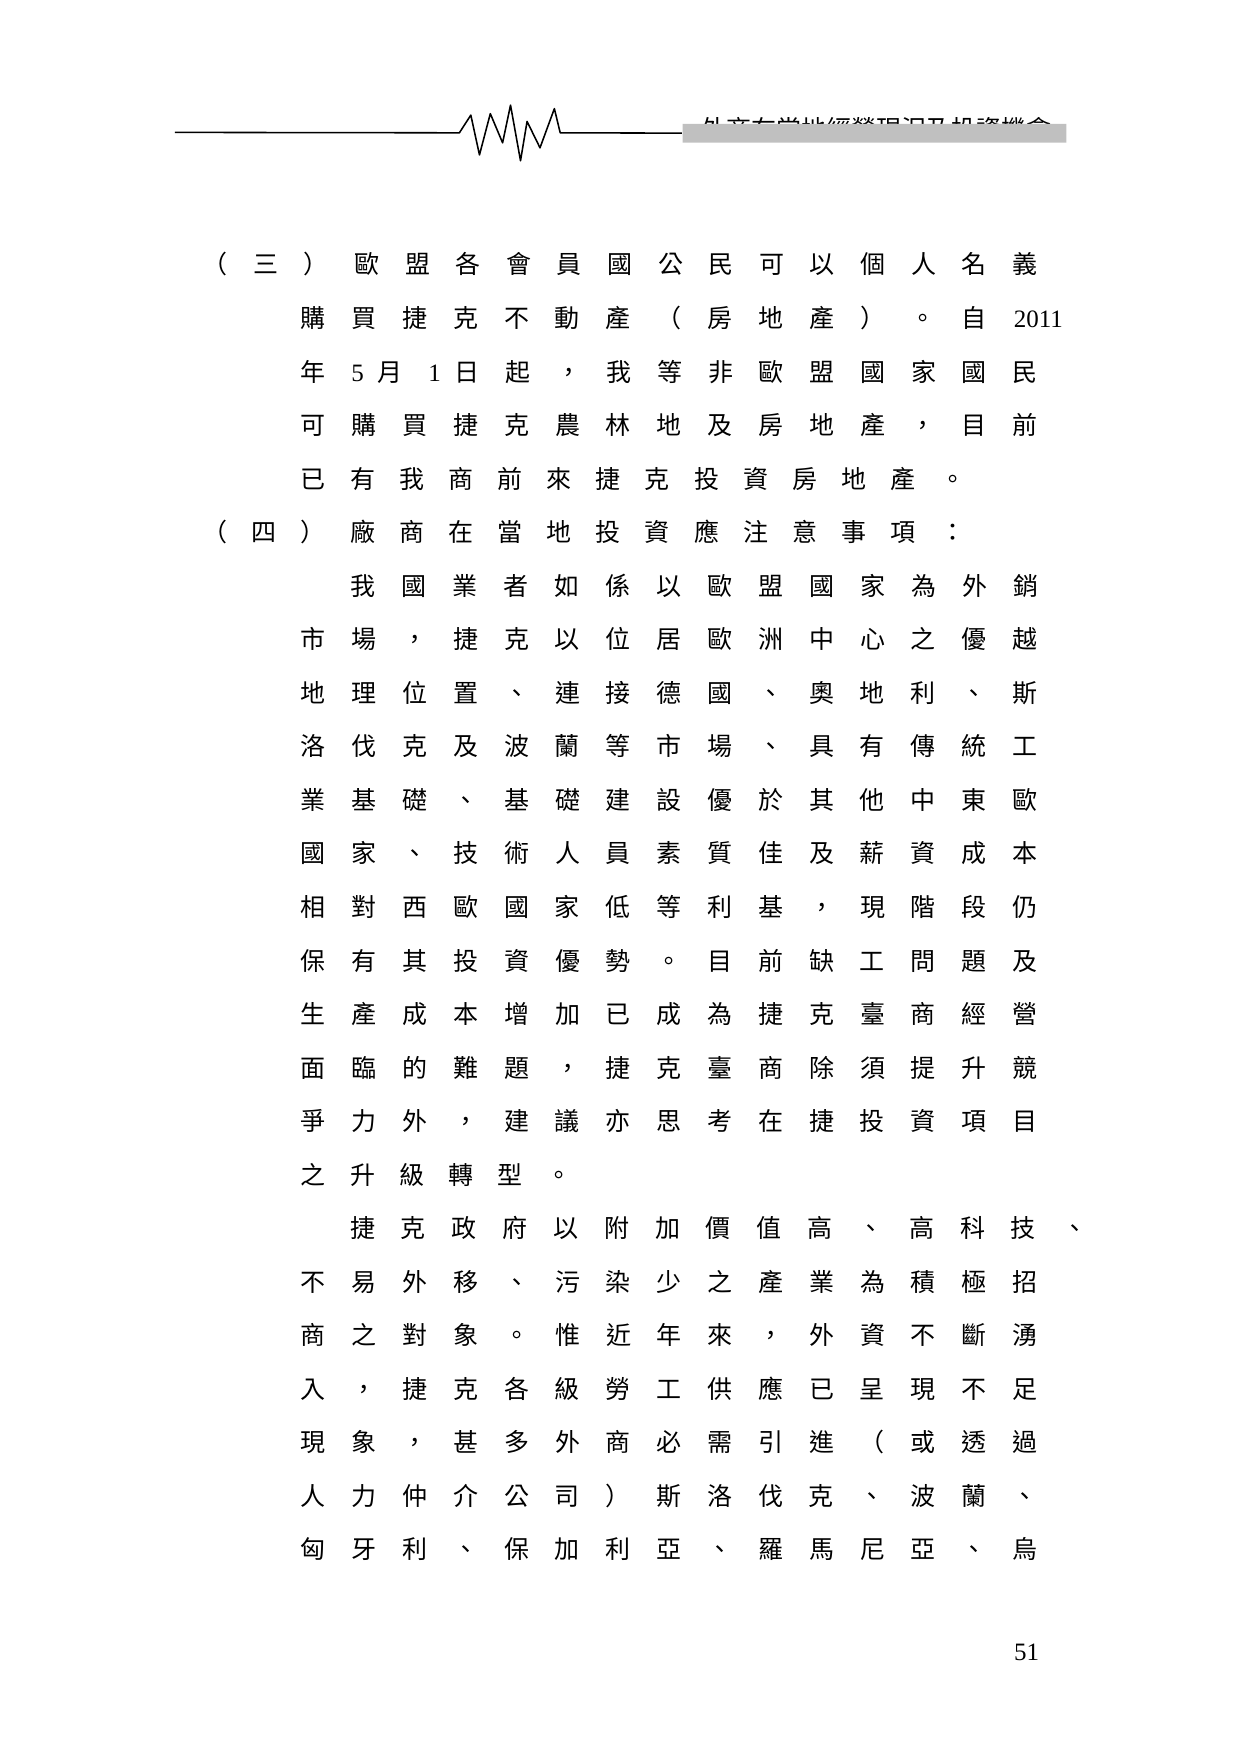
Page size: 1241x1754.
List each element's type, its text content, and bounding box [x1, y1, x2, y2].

text 我國業者如係以歐盟國家為外銷市場，捷克以位居歐洲中心之優越地理位置、連接德國、奧地利、斯洛伐克及波蘭等市場、具有傳統工業基礎、基礎建設優於其他中東歐國家、技術人員素質佳及薪資成本相對西歐國家低等利基，現階段仍保有其投資優勢。目前缺工問題及生產成本增加已成為捷克臺商經營面臨的難題，捷克臺商除須提升競爭力外，建議亦思考在捷投資項目之升級轉型。 [276, 557, 1063, 1200]
text 捷克政府以附加價值高、高科技、不易外移、污染少之產業為積極招商之對象。惟近年來，外資不斷湧入，捷克各級勞工供應已呈現不足現象，甚多外商必需引進（或透過人力仲介公司）斯洛伐克、波蘭、匈牙利、保加利亞、羅馬尼亞、烏克蘭、越南或蒙古之外勞以補勞工之不足。同時，捷克員工重視家庭及休閒生活，鮮少願為工作犧牲生活品質，溝通上彈性較低，政府行政效率不佳，辦理延長工作證、長期居留證手續費時等，皆為我商在考慮投資設廠及派遣臺籍幹部應注意之事項。 [276, 1200, 1063, 1575]
text （四）廠商在當地投資應注意事項： [202, 504, 1063, 557]
text （三）歐盟各會員國公民可以個人名義購買捷克不動產（房地產）。自2011年5月1日起，我等非歐盟國家國民可購買捷克農林地及房地產，目前已有我商前來捷克投資房地產。 [202, 236, 1063, 504]
